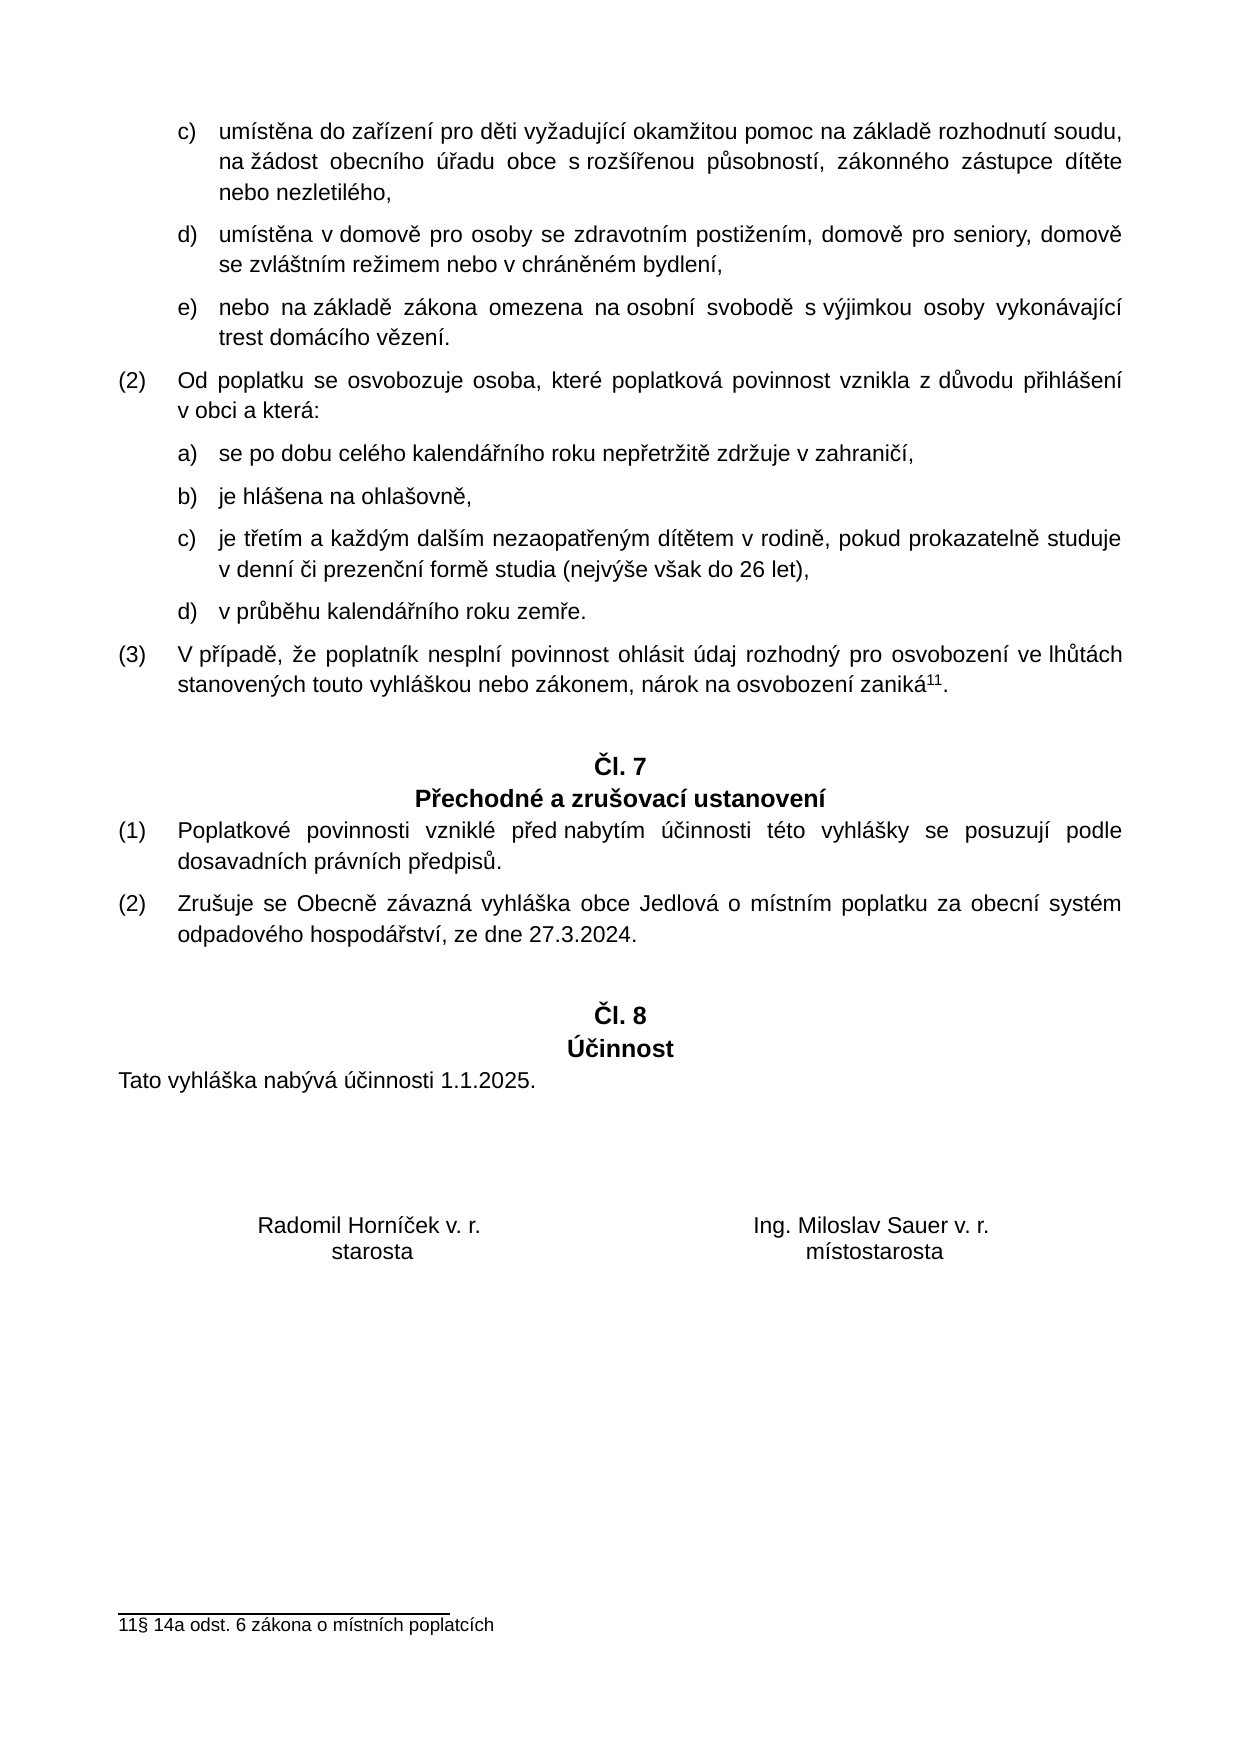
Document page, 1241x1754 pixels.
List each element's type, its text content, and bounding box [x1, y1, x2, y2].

list Zrušuje se Obecně závazná vyhláška obce Jedlová o místním poplatku za obecní systém odpadového hospodářství, ze dne 27.3.2024. [118, 890, 1122, 947]
list V případě, že poplatník nesplní povinnost ohlásit údaj rozhodný pro osvobození ve lhůtách stanovených touto vyhláškou nebo zákonem, nárok na osvobození zaniká. [118, 641, 1122, 698]
list v průběhu kalendářního roku zemře. [177, 598, 1122, 625]
list je hlášena na ohlašovně, [177, 483, 1122, 509]
subtitle Čl. 7 Přechodné a zrušovací ustanovení [118, 751, 1122, 813]
table_header Ing. Miloslav Sauer v. r. místostarosta [620, 1152, 1122, 1270]
list nebo na základě zákona omezena na osobní svobodě s výjimkou osoby vykonávající trest domácího vězení. [177, 294, 1122, 351]
list se po dobu celého kalendářního roku nepřetržitě zdržuje v zahraničí, [177, 440, 1122, 466]
list Od poplatku se osvobozuje osoba, které poplatková povinnost vznikla z důvodu přihlášení v obci a která: [118, 367, 1122, 424]
text Tato vyhláška nabývá účinnosti 1.1.2025. [118, 1067, 1122, 1093]
list umístěna do zařízení pro děti vyžadující okamžitou pomoc na základě rozhodnutí soudu, na žádost obecního úřadu obce s rozšířenou působností, zákonného zástupce dítěte nebo nezletilého, [177, 118, 1122, 205]
table_header Radomil Horníček v. r. starosta [118, 1152, 620, 1270]
list umístěna v domově pro osoby se zdravotním postižením, domově pro seniory, domově se zvláštním režimem nebo v chráněném bydlení, [177, 221, 1122, 278]
list Poplatkové povinnosti vzniklé před nabytím účinnosti této vyhlášky se posuzují podle dosavadních právních předpisů. [118, 817, 1122, 874]
subtitle Čl. 8 Účinnost [118, 1001, 1122, 1063]
list § 14a odst. 6 zákona o místních poplatcích [118, 1614, 1122, 1635]
list je třetím a každým dalším nezaopatřeným dítětem v rodině, pokud prokazatelně studuje v denní či prezenční formě studia (nejvýše však do 26 let), [177, 525, 1122, 582]
